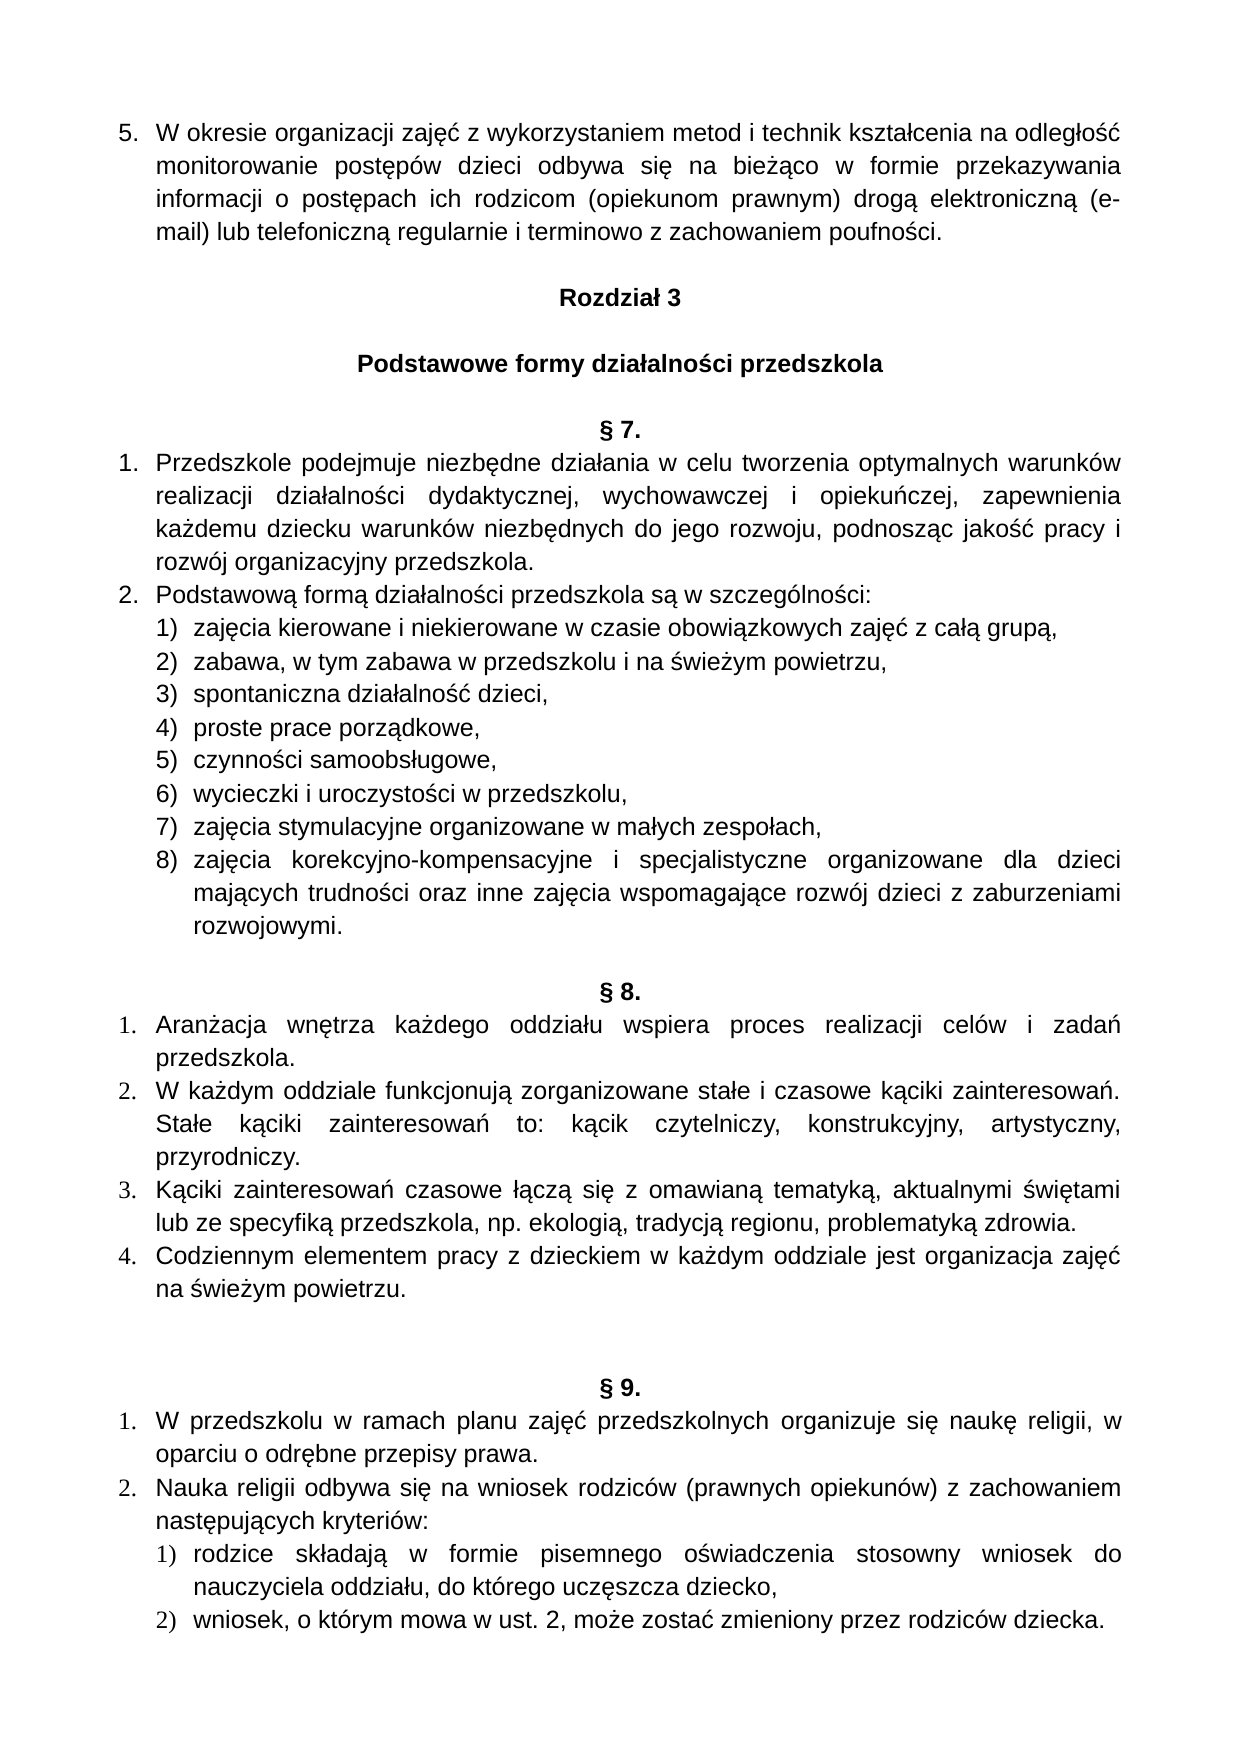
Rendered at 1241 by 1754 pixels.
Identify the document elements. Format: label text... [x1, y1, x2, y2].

list Kąciki zainteresowań czasowe łączą się z omawianą tematyką, aktualnymi świętami lub ze specyfiką przedszkola, np. ekologią, tradycją regionu, problematyką zdrowia. [118, 1175, 1122, 1237]
list W przedszkolu w ramach planu zajęć przedszkolnych organizuje się naukę religii, w oparciu o odrębne przepisy prawa. [118, 1406, 1122, 1468]
list wycieczki i uroczystości w przedszkolu, [156, 778, 1122, 807]
list zajęcia kierowane i niekierowane w czasie obowiązkowych zajęć z całą grupą, [156, 613, 1122, 642]
list Codziennym elementem pracy z dzieckiem w każdym oddziale jest organizacja zajęć na świeżym powietrzu. [118, 1241, 1122, 1303]
text § 8. [118, 977, 1122, 1005]
text Rozdział 3 [118, 283, 1122, 312]
text § 9. [118, 1373, 1122, 1402]
list wniosek, o którym mowa w ust. 2, może zostać zmieniony przez rodziców dziecka. [156, 1605, 1122, 1634]
list zajęcia korekcyjno-kompensacyjne i specjalistyczne organizowane dla dzieci mających trudności oraz inne zajęcia wspomagające rozwój dzieci z zaburzeniami rozwojowymi. [156, 844, 1122, 939]
list Nauka religii odbywa się na wniosek rodziców (prawnych opiekunów) z zachowaniem następujących kryteriów: [118, 1472, 1122, 1534]
list czynności samoobsługowe, [156, 746, 1122, 774]
list proste prace porządkowe, [156, 712, 1122, 741]
text § 7. [118, 415, 1122, 444]
list rodzice składają w formie pisemnego oświadczenia stosowny wniosek do nauczyciela oddziału, do którego uczęszcza dziecko, [156, 1539, 1122, 1601]
list zabawa, w tym zabawa w przedszkolu i na świeżym powietrzu, [156, 646, 1122, 675]
list Przedszkole podejmuje niezbędne działania w celu tworzenia optymalnych warunków realizacji działalności dydaktycznej, wychowawczej i opiekuńczej, zapewnienia każdemu dziecku warunków niezbędnych do jego rozwoju, podnosząc jakość pracy i rozwój organizacyjny przedszkola. [118, 448, 1122, 576]
text Podstawowe formy działalności przedszkola [118, 349, 1122, 378]
list spontaniczna działalność dzieci, [156, 679, 1122, 708]
list zajęcia stymulacyjne organizowane w małych zespołach, [156, 812, 1122, 840]
list Aranżacja wnętrza każdego oddziału wspiera proces realizacji celów i zadań przedszkola. [118, 1010, 1122, 1072]
list Podstawową formą działalności przedszkola są w szczególności: [118, 580, 1122, 609]
list W każdym oddziale funkcjonują zorganizowane stałe i czasowe kąciki zainteresowań. Stałe kąciki zainteresowań to: kącik czytelniczy, konstrukcyjny, artystyczny, przyrodniczy. [118, 1076, 1122, 1171]
list W okresie organizacji zajęć z wykorzystaniem metod i technik kształcenia na odległość monitorowanie postępów dzieci odbywa się na bieżąco w formie przekazywania informacji o postępach ich rodzicom (opiekunom prawnym) drogą elektroniczną (e-mail) lub telefoniczną regularnie i terminowo z zachowaniem poufności. [118, 118, 1122, 246]
